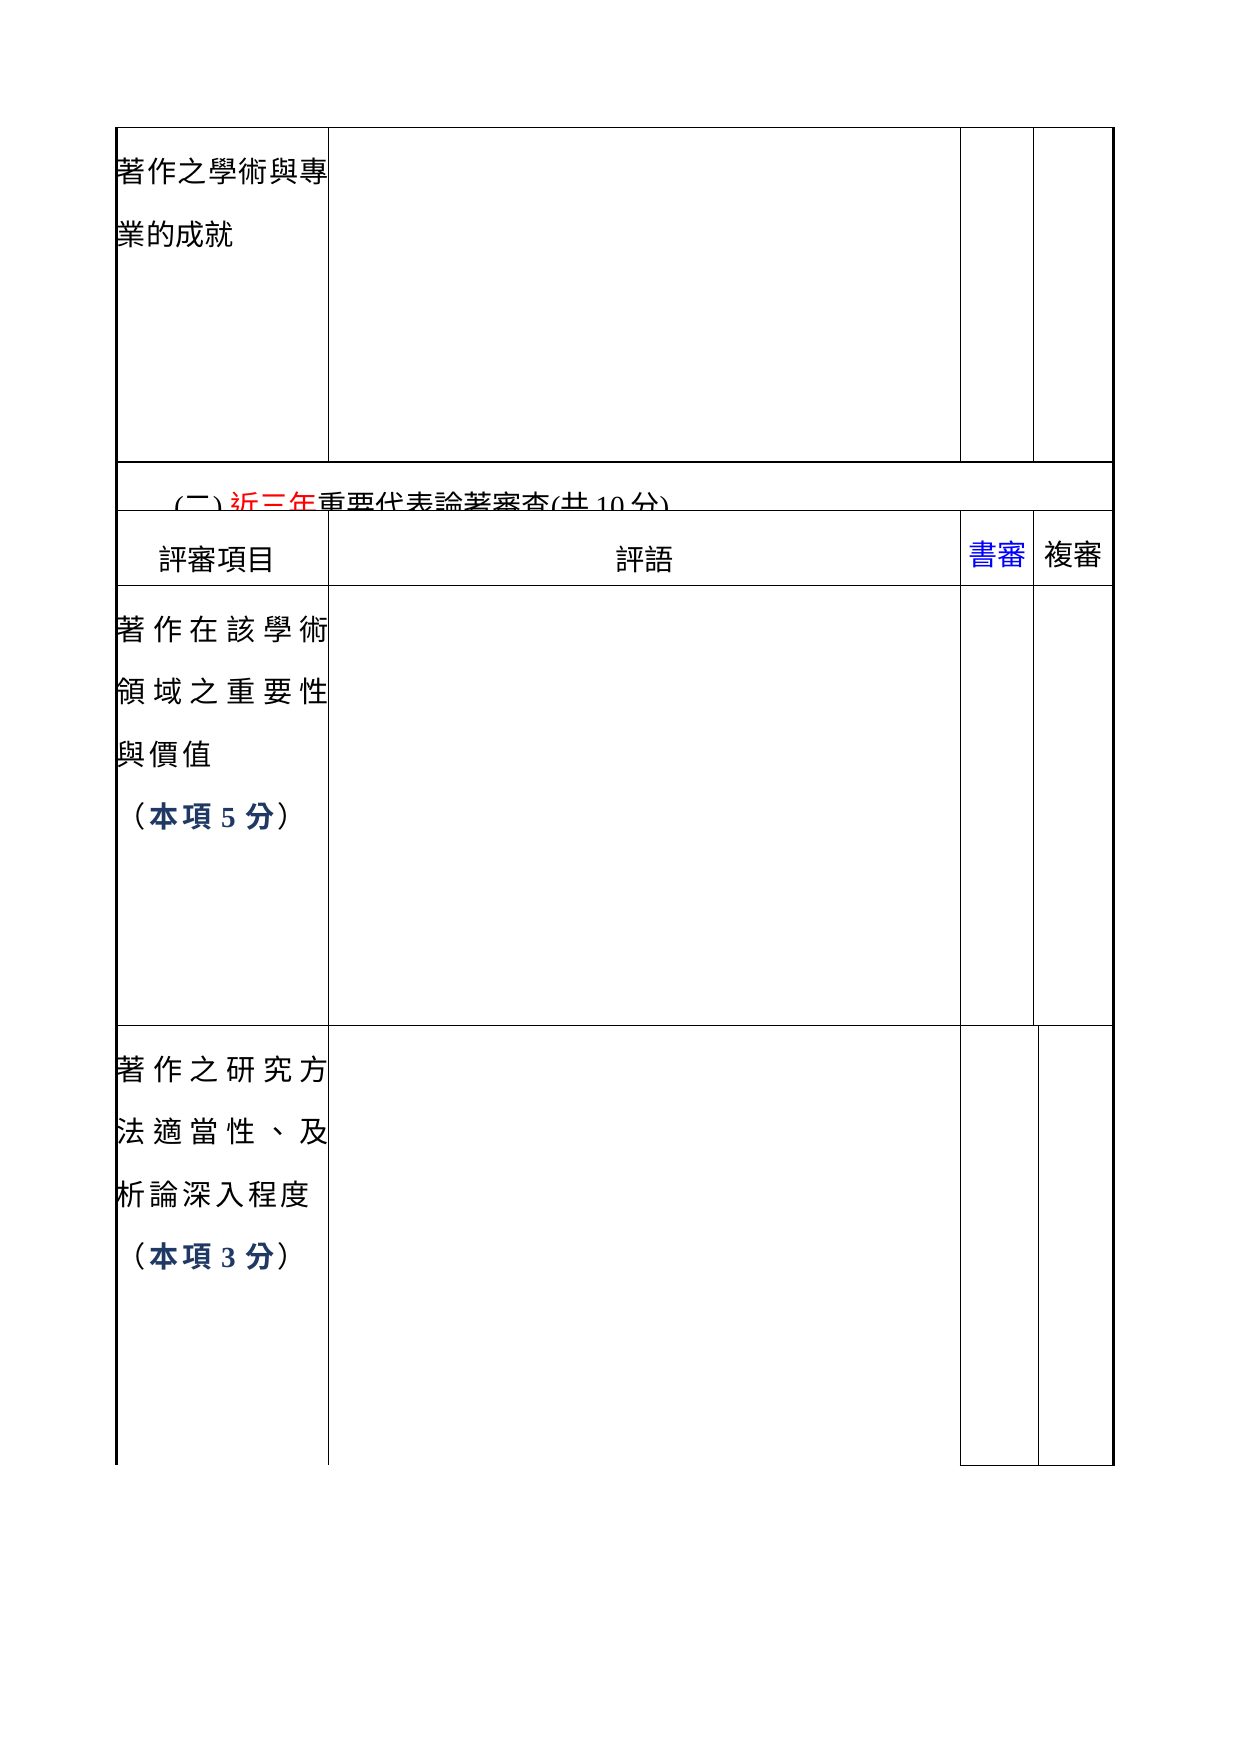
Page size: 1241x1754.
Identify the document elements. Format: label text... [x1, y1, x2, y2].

table_cell 著作在該學術領域之重要性與價值 （本項5分） [118, 586, 328, 1025]
table_cell 書審評分 [961, 511, 1033, 584]
table_cell [961, 128, 1033, 461]
table_cell 著作之學術與專業的成就 [118, 128, 328, 461]
table_cell [1115, 1025, 1121, 1465]
table_cell 評審項目 [118, 511, 328, 584]
table_cell [329, 1026, 960, 1465]
table_cell 複審評分 [1034, 511, 1112, 584]
table_cell [1039, 1026, 1112, 1465]
table_cell (二) 近三年重要代表論著審查(共10分) [118, 463, 1112, 510]
table_cell [1034, 128, 1112, 461]
table_cell 著作之研究方法適當性、及析論深入程度 （本項3分） [118, 1026, 328, 1465]
table_cell [1115, 461, 1121, 510]
table_cell [1115, 585, 1121, 1025]
table_cell [1115, 127, 1121, 461]
table_cell [961, 586, 1033, 1025]
table_cell [1115, 510, 1121, 584]
table_cell [1034, 586, 1112, 1025]
table_cell [329, 128, 960, 461]
table_cell 評語 [329, 511, 960, 584]
table_cell [961, 1026, 1038, 1465]
table_cell [329, 586, 960, 1025]
